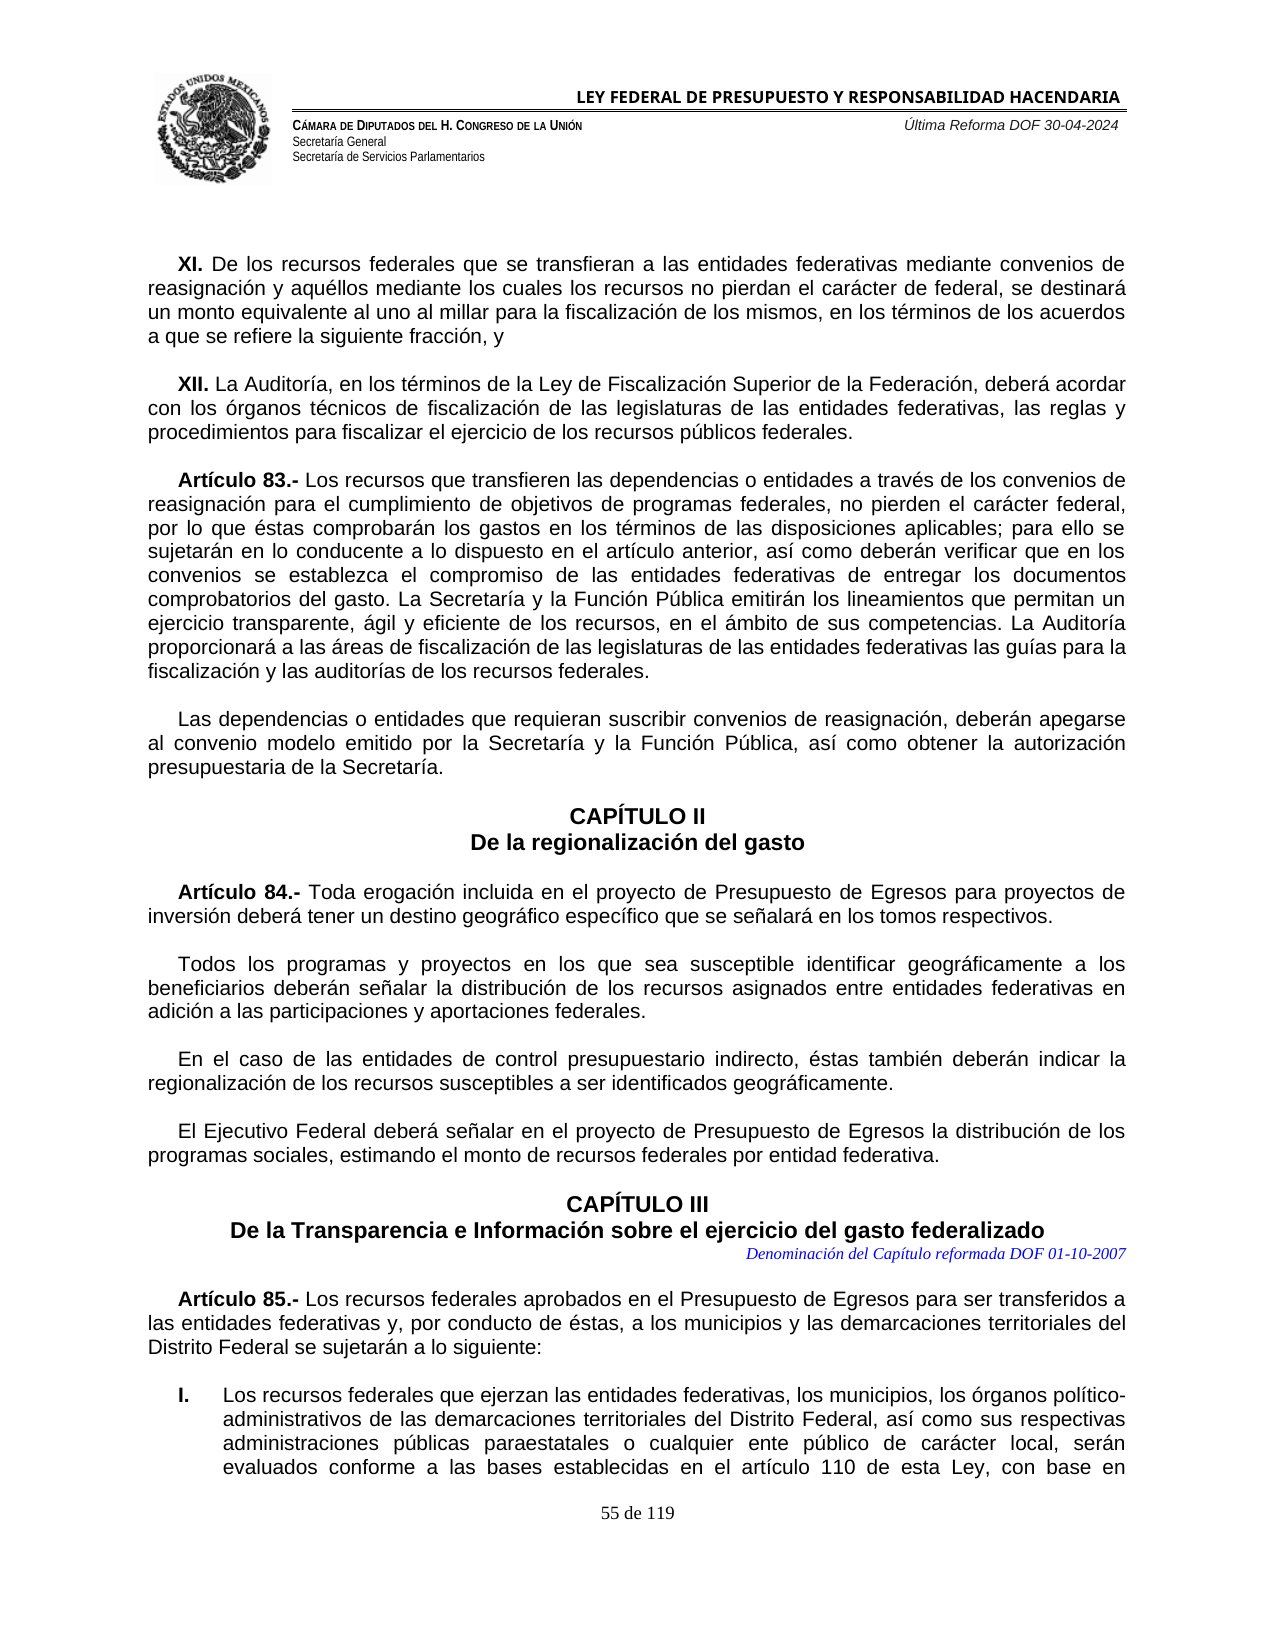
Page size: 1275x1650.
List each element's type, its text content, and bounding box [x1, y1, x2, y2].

text El Ejecutivo Federal deberá señalar en el proyecto de Presupuesto de Egresos la distribución de los programas sociales, estimando el monto de recursos federales por entidad federativa. [148, 1119, 1127, 1167]
text CAPÍTULO II [148, 803, 1127, 829]
text Artículo 84.- Toda erogación incluida en el proyecto de Presupuesto de Egresos para proyectos de inversión deberá tener un destino geográfico específico que se señalará en los tomos respectivos. [148, 879, 1127, 927]
text Denominación del Capítulo reformada DOF 01-10-2007 [148, 1244, 1127, 1263]
text Artículo 83.- Los recursos que transfieren las dependencias o entidades a través de los convenios de reasignación para el cumplimiento de objetivos de programas federales, no pierden el carácter federal, por lo que éstas comprobarán los gastos en los términos de las disposiciones aplicables; para ello se sujetarán en lo conducente a lo dispuesto en el artículo anterior, así como deberán verificar que en los convenios se establezca el compromiso de las entidades federativas de entregar los documentos comprobatorios del gasto. La Secretaría y la Función Pública emitirán los lineamientos que permitan un ejercicio transparente, ágil y eficiente de los recursos, en el ámbito de sus competencias. La Auditoría proporcionará a las áreas de fiscalización de las legislaturas de las entidades federativas las guías para la fiscalización y las auditorías de los recursos federales. [148, 467, 1127, 683]
text En el caso de las entidades de control presupuestario indirecto, éstas también deberán indicar la regionalización de los recursos susceptibles a ser identificados geográficamente. [148, 1047, 1127, 1095]
text XII. La Auditoría, en los términos de la Ley de Fiscalización Superior de la Federación, deberá acordar con los órganos técnicos de fiscalización de las legislaturas de las entidades federativas, las reglas y procedimientos para fiscalizar el ejercicio de los recursos públicos federales. [148, 372, 1127, 443]
text CAPÍTULO III [148, 1191, 1127, 1217]
text I. Los recursos federales que ejerzan las entidades federativas, los municipios, los órganos político-administrativos de las demarcaciones territoriales del Distrito Federal, así como sus respectivas administraciones públicas paraestatales o cualquier ente público de carácter local, serán evaluados conforme a las bases establecidas en el artículo 110 de esta Ley, con base en [178, 1383, 1127, 1478]
text XI. De los recursos federales que se transfieran a las entidades federativas mediante convenios de reasignación y aquéllos mediante los cuales los recursos no pierdan el carácter de federal, se destinará un monto equivalente al uno al millar para la fiscalización de los mismos, en los términos de los acuerdos a que se refiere la siguiente fracción, y [148, 252, 1127, 348]
text De la Transparencia e Información sobre el ejercicio del gasto federalizado [148, 1217, 1127, 1244]
text Las dependencias o entidades que requieran suscribir convenios de reasignación, deberán apegarse al convenio modelo emitido por la Secretaría y la Función Pública, así como obtener la autorización presupuestaria de la Secretaría. [148, 707, 1127, 779]
text Artículo 85.- Los recursos federales aprobados en el Presupuesto de Egresos para ser transferidos a las entidades federativas y, por conducto de éstas, a los municipios y las demarcaciones territoriales del Distrito Federal se sujetarán a lo siguiente: [148, 1287, 1127, 1359]
text Todos los programas y proyectos en los que sea susceptible identificar geográficamente a los beneficiarios deberán señalar la distribución de los recursos asignados entre entidades federativas en adición a las participaciones y aportaciones federales. [148, 951, 1127, 1023]
text De la regionalización del gasto [148, 829, 1127, 856]
